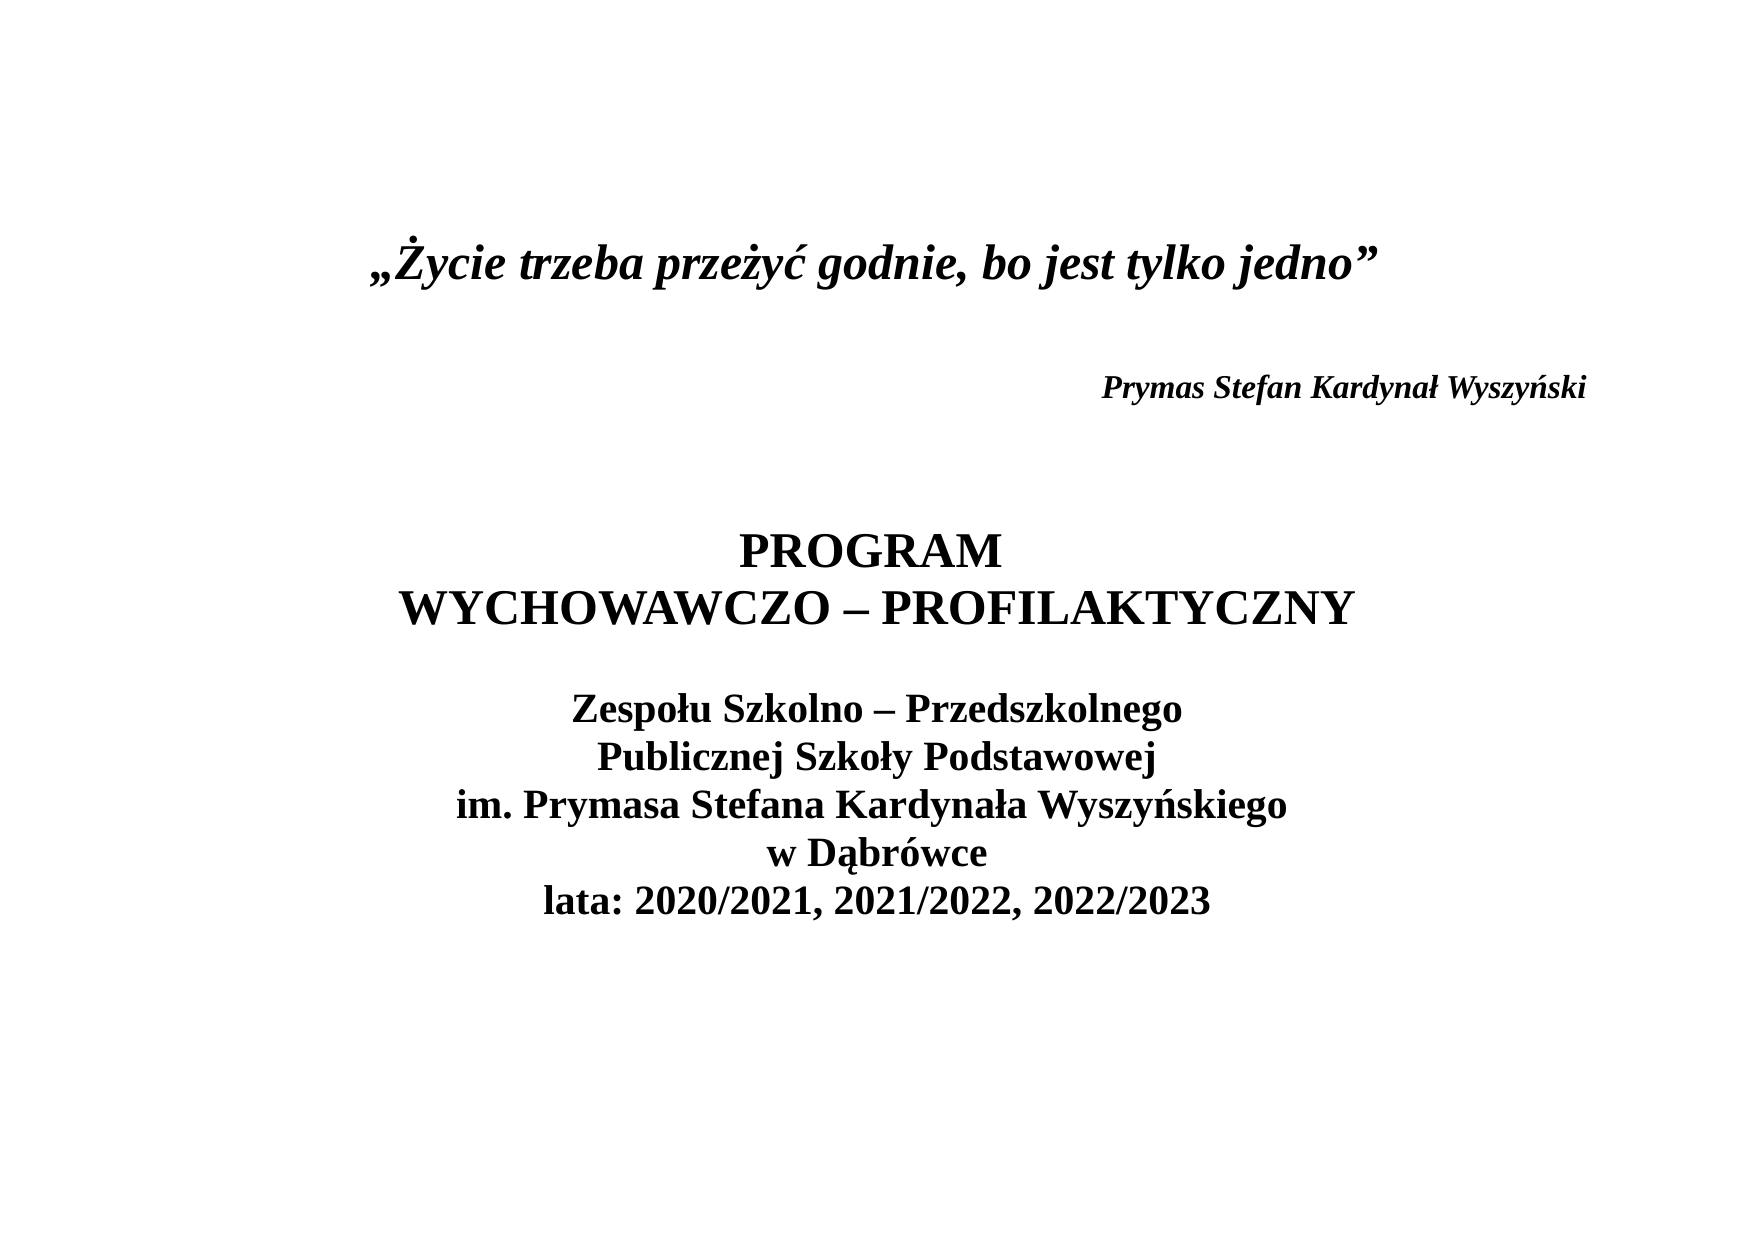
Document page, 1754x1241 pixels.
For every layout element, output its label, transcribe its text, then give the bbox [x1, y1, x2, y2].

text Publicznej Szkoły Podstawowej [118, 731, 1636, 779]
text WYCHOWAWCZO – PROFILAKTYCZNY [118, 578, 1636, 636]
text w Dąbrówce [118, 827, 1636, 875]
text im. Prymasa Stefana Kardynała Wyszyńskiego [118, 779, 1636, 827]
text Prymas Stefan Kardynał Wyszyński [118, 367, 1636, 406]
text PROGRAM [118, 521, 1636, 578]
text „Życie trzeba przeżyć godnie, bo jest tylko jedno” [118, 233, 1636, 291]
text Zespołu Szkolno – Przedszkolnego [118, 683, 1636, 731]
text lata: 2020/2021, 2021/2022, 2022/2023 [118, 875, 1636, 923]
